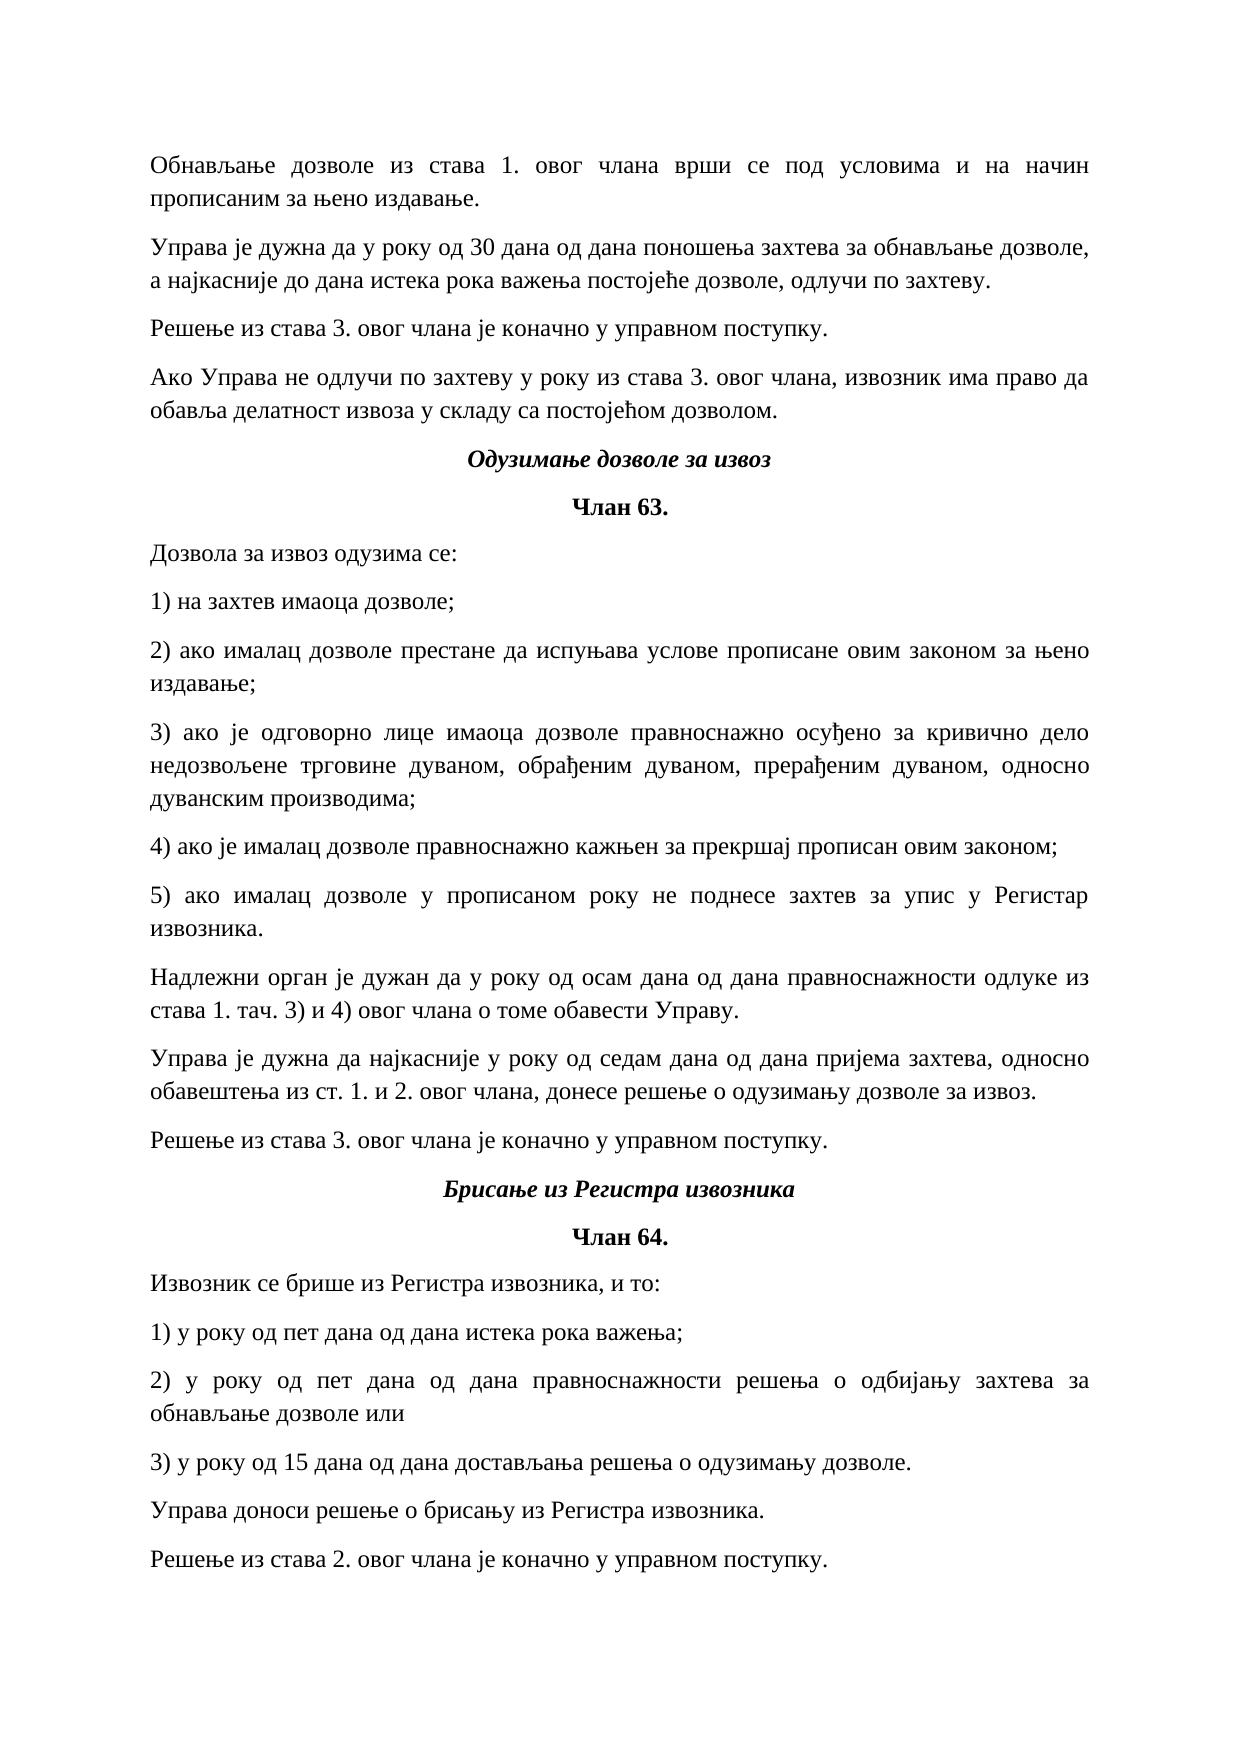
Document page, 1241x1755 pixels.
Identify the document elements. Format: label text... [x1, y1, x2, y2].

text 3) у року од 15 дана од дана достављања решења о одузимању дозволе. [150, 1447, 1090, 1476]
text Решење из става 3. овог члана је коначно у управном поступку. [150, 1125, 1090, 1154]
text Решење из става 2. овог члана је коначно у управном поступку. [150, 1544, 1090, 1573]
text Члан 63. [150, 492, 1090, 521]
text 5) ако ималац дозволе у прописаном року не поднесе захтев за упис у Регистар извозника. [150, 880, 1090, 942]
text 4) ако је ималац дозволе правноснажно кажњен за прекршај прописан овим законом; [150, 831, 1090, 860]
text Одузимање дозволе за извоз [150, 444, 1090, 472]
text 3) ако је одговорно лице имаоца дозволе правноснажно осуђено за кривично дело недозвољене трговине дуваном, обрађеним дуваном, прерађеним дуваном, односно дуванским производима; [150, 717, 1090, 812]
text Надлежни орган је дужан да у року од осам дана од дана правноснажности одлуке из става 1. тач. 3) и 4) овог члана о томе обавести Управу. [150, 962, 1090, 1023]
text 2) у року од пет дана од дана правноснажности решења о одбијању захтева за обнављање дозволе или [150, 1365, 1090, 1427]
text Решење из става 3. овог члана је коначно у управном поступку. [150, 313, 1090, 342]
text Извозник се брише из Регистра извозника, и то: [150, 1268, 1090, 1297]
text 2) ако ималац дозволе престане да испуњава услове прописане овим законом за њено издавање; [150, 635, 1090, 697]
text 1) у року од пет дана од дана истека рока важења; [150, 1317, 1090, 1345]
text Управа је дужна да најкасније у року од седам дана од дана пријема захтева, односно обавештења из ст. 1. и 2. овог члана, донесе решење о одузимању дозволе за извоз. [150, 1043, 1090, 1105]
text Ако Управа не одлучи по захтеву у року из става 3. овог члана, извозник има право да обавља делатност извоза у складу са постојећом дозволом. [150, 362, 1090, 424]
text Дозвола за извоз одузима се: [150, 538, 1090, 567]
text Обнављање дозволе из става 1. овог члана врши се под условима и на начин прописаним за њено издавање. [150, 150, 1090, 212]
text 1) на захтев имаоца дозволе; [150, 586, 1090, 615]
text Брисање из Регистра извозника [150, 1174, 1090, 1202]
text Управа је дужна да у року од 30 дана од дана поношења захтева за обнављање дозволе, а најкасније до дана истека рока важења постојеће дозволе, одлучи по захтеву. [150, 232, 1090, 293]
text Управа доноси решење о брисању из Регистра извозника. [150, 1496, 1090, 1524]
text Члан 64. [150, 1222, 1090, 1251]
